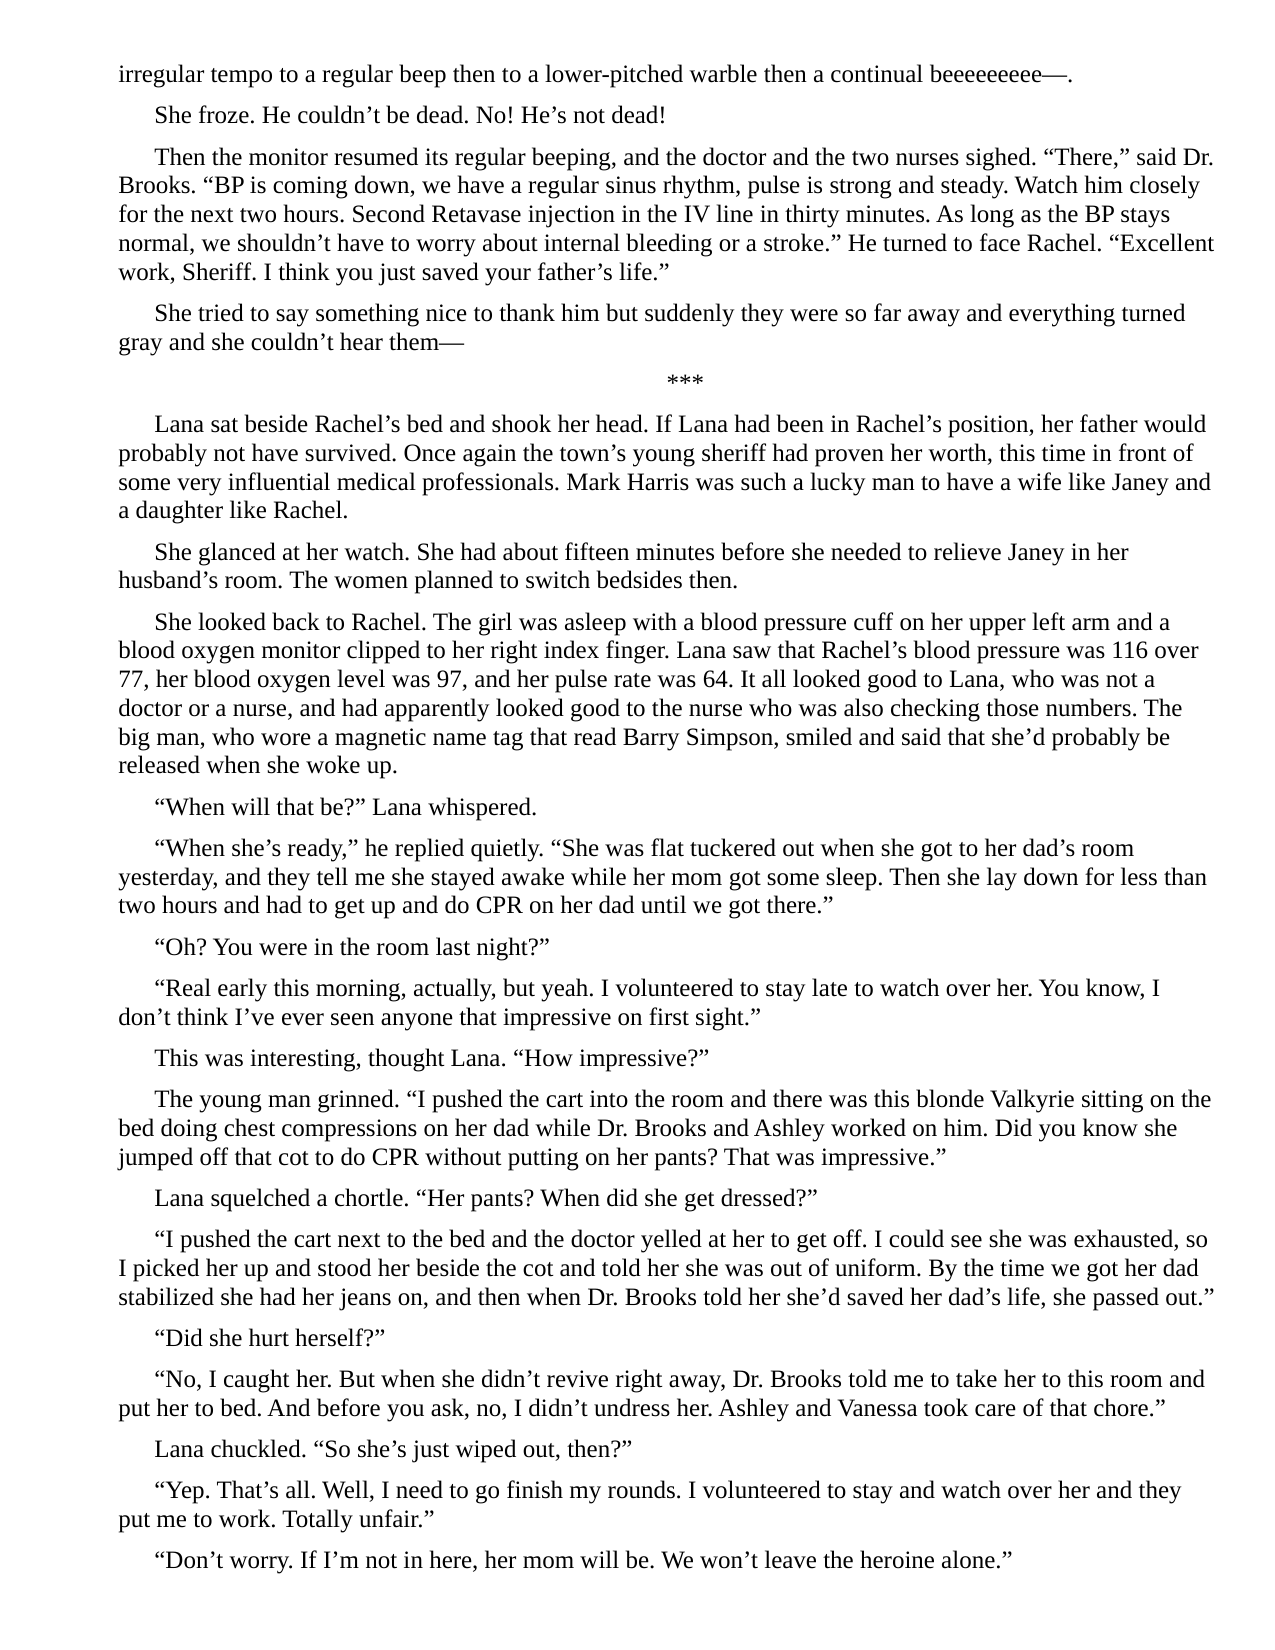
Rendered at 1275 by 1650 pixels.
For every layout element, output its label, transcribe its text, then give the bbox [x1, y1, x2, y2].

text She looked back to Rachel. The girl was asleep with a blood pressure cuff on her upper left arm and a blood oxygen monitor clipped to her right index finger. Lana saw that Rachel’s blood pressure was 116 over 77, her blood oxygen level was 97, and her pulse rate was 64. It all looked good to Lana, who was not a doctor or a nurse, and had apparently looked good to the nurse who was also checking those numbers. The big man, who wore a magnetic name tag that read Barry Simpson, smiled and said that she’d probably be released when she woke up. [118, 607, 1216, 779]
text “When she’s ready,” he replied quietly. “She was flat tuckered out when she got to her dad’s room yesterday, and they tell me she stayed awake while her mom got some sleep. Then she lay down for less than two hours and had to get up and do CPR on her dad until we got there.” [118, 833, 1216, 919]
text “Yep. That’s all. Well, I need to go finish my rounds. I volunteered to stay and watch over her and they put me to work. Totally unfair.” [118, 1475, 1216, 1533]
text “When will that be?” Lana whispered. [118, 792, 1216, 820]
text “Did she hurt herself?” [118, 1323, 1216, 1352]
text “Don’t worry. If I’m not in here, her mom will be. We won’t leave the heroine alone.” [118, 1545, 1216, 1574]
text “Real early this morning, actually, but yeah. I volunteered to stay late to watch over her. You know, I don’t think I’ve ever seen anyone that impressive on first sight.” [118, 973, 1216, 1030]
text “I pushed the cart next to the bed and the doctor yelled at her to get off. I could see she was exhausted, so I picked her up and stood her beside the cot and told her she was out of uniform. By the time we got her dad stabilized she had her jeans on, and then when Dr. Brooks told her she’d saved her dad’s life, she passed out.” [118, 1224, 1216, 1310]
text *** [118, 368, 1216, 397]
text She tried to say something nice to thank him but suddenly they were so far away and everything turned gray and she couldn’t hear them— [118, 298, 1216, 355]
text This was interesting, thought Lana. “How impressive?” [118, 1043, 1216, 1072]
text She glanced at her watch. She had about fifteen minutes before she needed to relieve Janey in her husband’s room. The women planned to switch bedsides then. [118, 537, 1216, 594]
text She froze. He couldn’t be dead. No! He’s not dead! [118, 100, 1216, 129]
text The young man grinned. “I pushed the cart into the room and there was this blonde Valkyrie sitting on the bed doing chest compressions on her dad while Dr. Brooks and Ashley worked on him. Did you know she jumped off that cot to do CPR without putting on her pants? That was impressive.” [118, 1084, 1216, 1170]
text Then the monitor resumed its regular beeping, and the doctor and the two nurses sighed. “There,” said Dr. Brooks. “BP is coming down, we have a regular sinus rhythm, pulse is strong and steady. Watch him closely for the next two hours. Second Retavase injection in the IV line in thirty minutes. As long as the BP stays normal, we shouldn’t have to worry about internal bleeding or a stroke.” He turned to face Rachel. “Excellent work, Sheriff. I think you just saved your father’s life.” [118, 142, 1216, 285]
text irregular tempo to a regular beep then to a lower-pitched warble then a continual beeeeeeeee—. [118, 59, 1216, 88]
text Lana sat beside Rachel’s bed and shook her head. If Lana had been in Rachel’s position, her father would probably not have survived. Once again the town’s young sheriff had proven her worth, this time in front of some very influential medical professionals. Mark Harris was such a lucky man to have a wife like Janey and a daughter like Rachel. [118, 409, 1216, 524]
text Lana squelched a chortle. “Her pants? When did she get dressed?” [118, 1183, 1216, 1212]
text “No, I caught her. But when she didn’t revive right away, Dr. Brooks told me to take her to this room and put her to bed. And before you ask, no, I didn’t undress her. Ashley and Vanessa took care of that chore.” [118, 1364, 1216, 1422]
text Lana chuckled. “So she’s just wiped out, then?” [118, 1434, 1216, 1463]
text “Oh? You were in the room last night?” [118, 932, 1216, 960]
